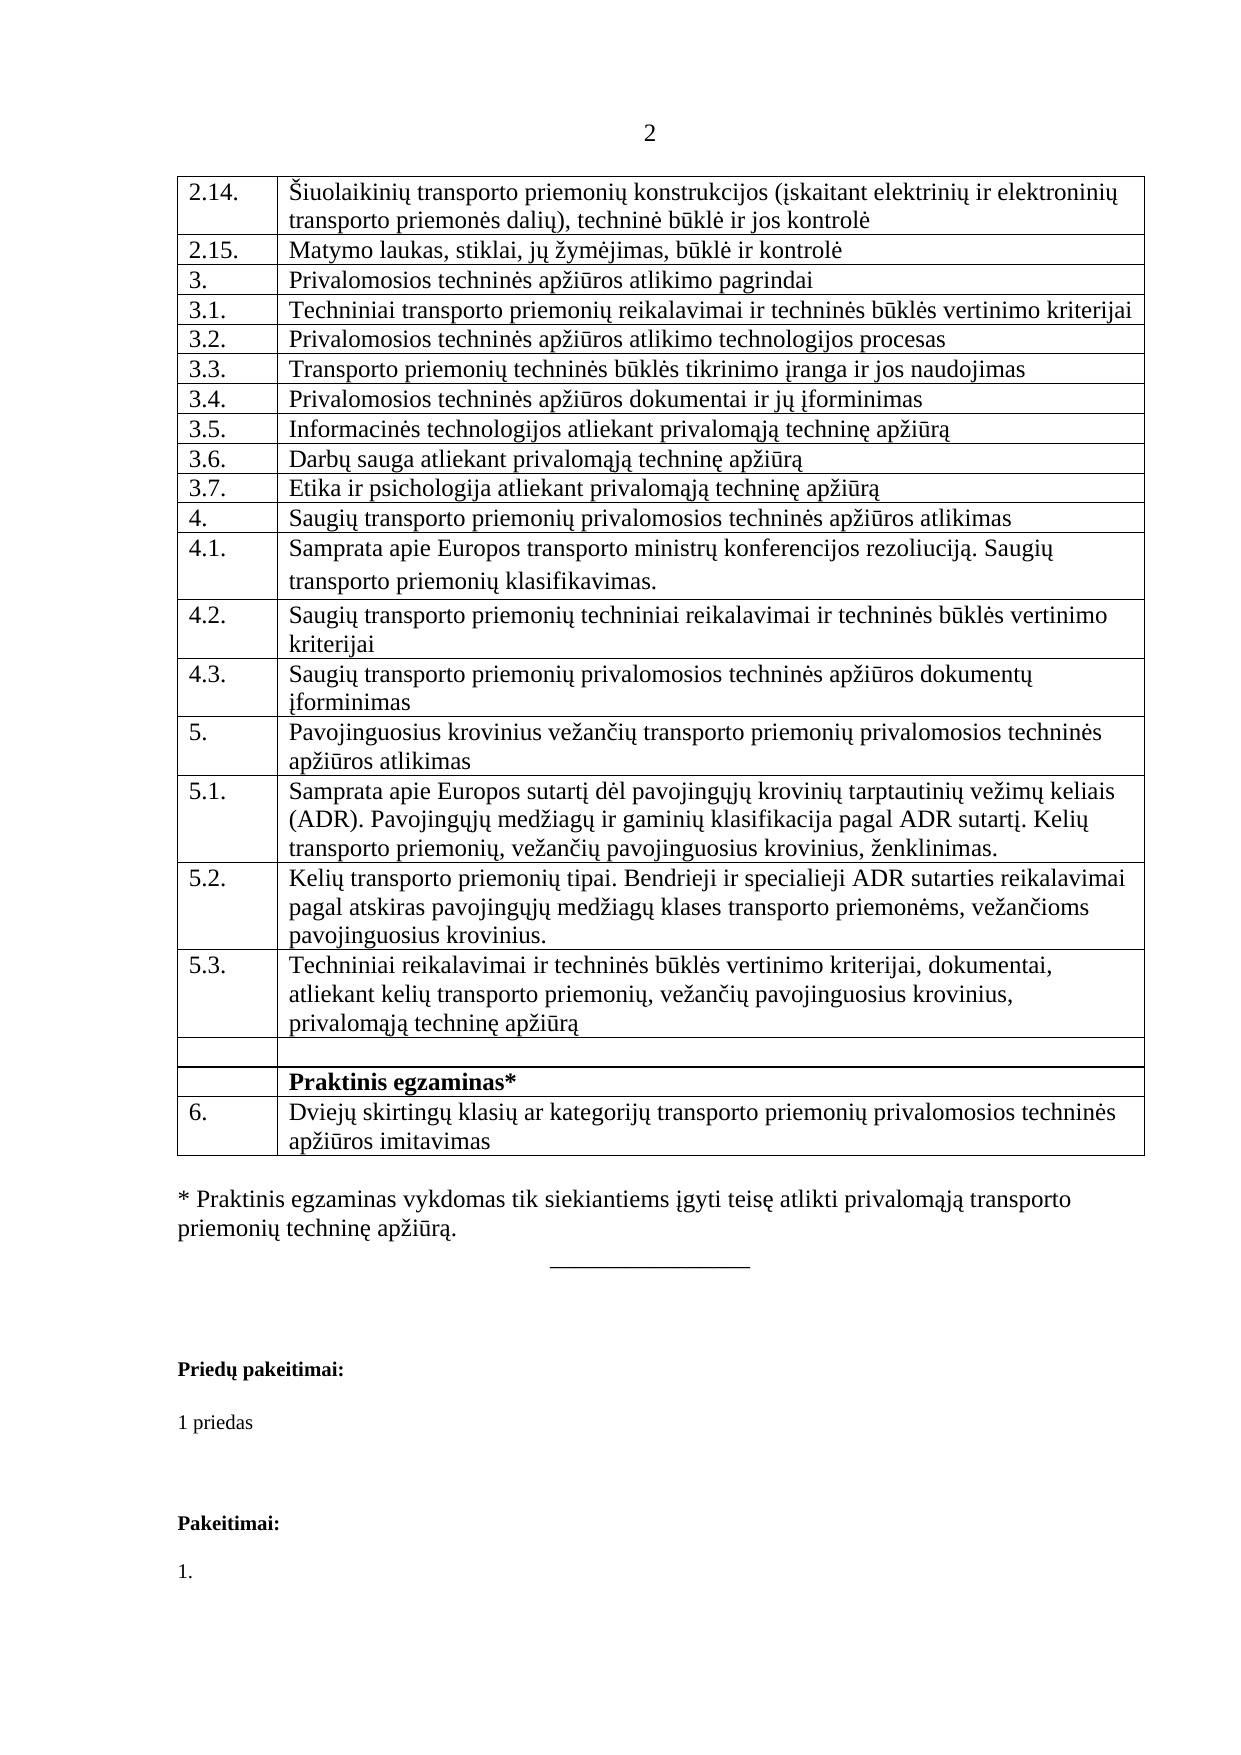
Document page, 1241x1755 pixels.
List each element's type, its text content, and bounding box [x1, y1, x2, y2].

table_cell 5.3. [178, 950, 277, 1037]
table_cell 3.1. [178, 295, 277, 323]
table_cell Techniniai reikalavimai ir techninės būklės vertinimo kriterijai, dokumentai, atliekant kelių transporto priemonių, vežančių pavojinguosius krovinius, privalomąją techninę apžiūrą [278, 950, 1144, 1037]
table_cell Darbų sauga atliekant privalomąją techninę apžiūrą [278, 444, 1144, 472]
table_cell [178, 1068, 277, 1096]
table_cell 3.3. [178, 354, 277, 383]
table_cell 5.1. [178, 776, 277, 862]
table_cell Dviejų skirtingų klasių ar kategorijų transporto priemonių privalomosios techninės apžiūros imitavimas [278, 1097, 1144, 1155]
table_cell Saugių transporto priemonių techniniai reikalavimai ir techninės būklės vertinimo kriterijai [278, 600, 1144, 658]
table_cell 4. [178, 503, 277, 532]
table_cell Privalomosios techninės apžiūros atlikimo pagrindai [278, 265, 1144, 294]
text ________________ [177, 1242, 1122, 1271]
table_cell Etika ir psichologija atliekant privalomąją techninę apžiūrą [278, 474, 1144, 502]
table_cell [278, 1038, 1144, 1066]
table_cell Saugių transporto priemonių privalomosios techninės apžiūros dokumentų įforminimas [278, 659, 1144, 716]
table_cell 3.7. [178, 474, 277, 502]
text Pakeitimai: [177, 1511, 1122, 1535]
table_cell 3.6. [178, 444, 277, 472]
table_cell 4.1. [178, 533, 277, 599]
text 1 priedas [177, 1410, 1122, 1434]
table_cell 2.14. [178, 177, 277, 234]
table_cell 2.15. [178, 235, 277, 264]
table_cell Privalomosios techninės apžiūros atlikimo technologijos procesas [278, 325, 1144, 353]
table_cell Pavojinguosius krovinius vežančių transporto priemonių privalomosios techninės apžiūros atlikimas [278, 717, 1144, 775]
table_cell Kelių transporto priemonių tipai. Bendrieji ir specialieji ADR sutarties reikalavimai pagal atskiras pavojingųjų medžiagų klases transporto priemonėms, vežančioms pavojinguosius krovinius. [278, 863, 1144, 949]
text 1. [177, 1559, 1122, 1583]
table_cell 4.3. [178, 659, 277, 716]
table_cell Praktinis egzaminas* [278, 1068, 1144, 1096]
table_cell Saugių transporto priemonių privalomosios techninės apžiūros atlikimas [278, 503, 1144, 532]
table_cell Informacinės technologijos atliekant privalomąją techninę apžiūrą [278, 414, 1144, 443]
text Priedų pakeitimai: [177, 1357, 1122, 1381]
table_cell Privalomosios techninės apžiūros dokumentai ir jų įforminimas [278, 384, 1144, 413]
table_cell 3. [178, 265, 277, 294]
table_cell [178, 1038, 277, 1066]
table_cell 3.2. [178, 325, 277, 353]
table_cell Samprata apie Europos sutartį dėl pavojingųjų krovinių tarptautinių vežimų keliais (ADR). Pavojingųjų medžiagų ir gaminių klasifikacija pagal ADR sutartį. Kelių transporto priemonių, vežančių pavojinguosius krovinius, ženklinimas. [278, 776, 1144, 862]
table_cell 6. [178, 1097, 277, 1155]
table_cell Samprata apie Europos transporto ministrų konferencijos rezoliuciją. Saugių transporto priemonių klasifikavimas. [278, 533, 1144, 599]
table_cell 5.2. [178, 863, 277, 949]
table_cell 3.4. [178, 384, 277, 413]
table_cell 3.5. [178, 414, 277, 443]
table_cell Matymo laukas, stiklai, jų žymėjimas, būklė ir kontrolė [278, 235, 1144, 264]
table_cell Šiuolaikinių transporto priemonių konstrukcijos (įskaitant elektrinių ir elektroninių transporto priemonės dalių), techninė būklė ir jos kontrolė [278, 177, 1144, 234]
table_cell Transporto priemonių techninės būklės tikrinimo įranga ir jos naudojimas [278, 354, 1144, 383]
table_cell 4.2. [178, 600, 277, 658]
table_cell Techniniai transporto priemonių reikalavimai ir techninės būklės vertinimo kriterijai [278, 295, 1144, 323]
text * Praktinis egzaminas vykdomas tik siekiantiems įgyti teisę atlikti privalomąją transporto priemonių techninę apžiūrą. [177, 1184, 1122, 1242]
table_cell 5. [178, 717, 277, 775]
